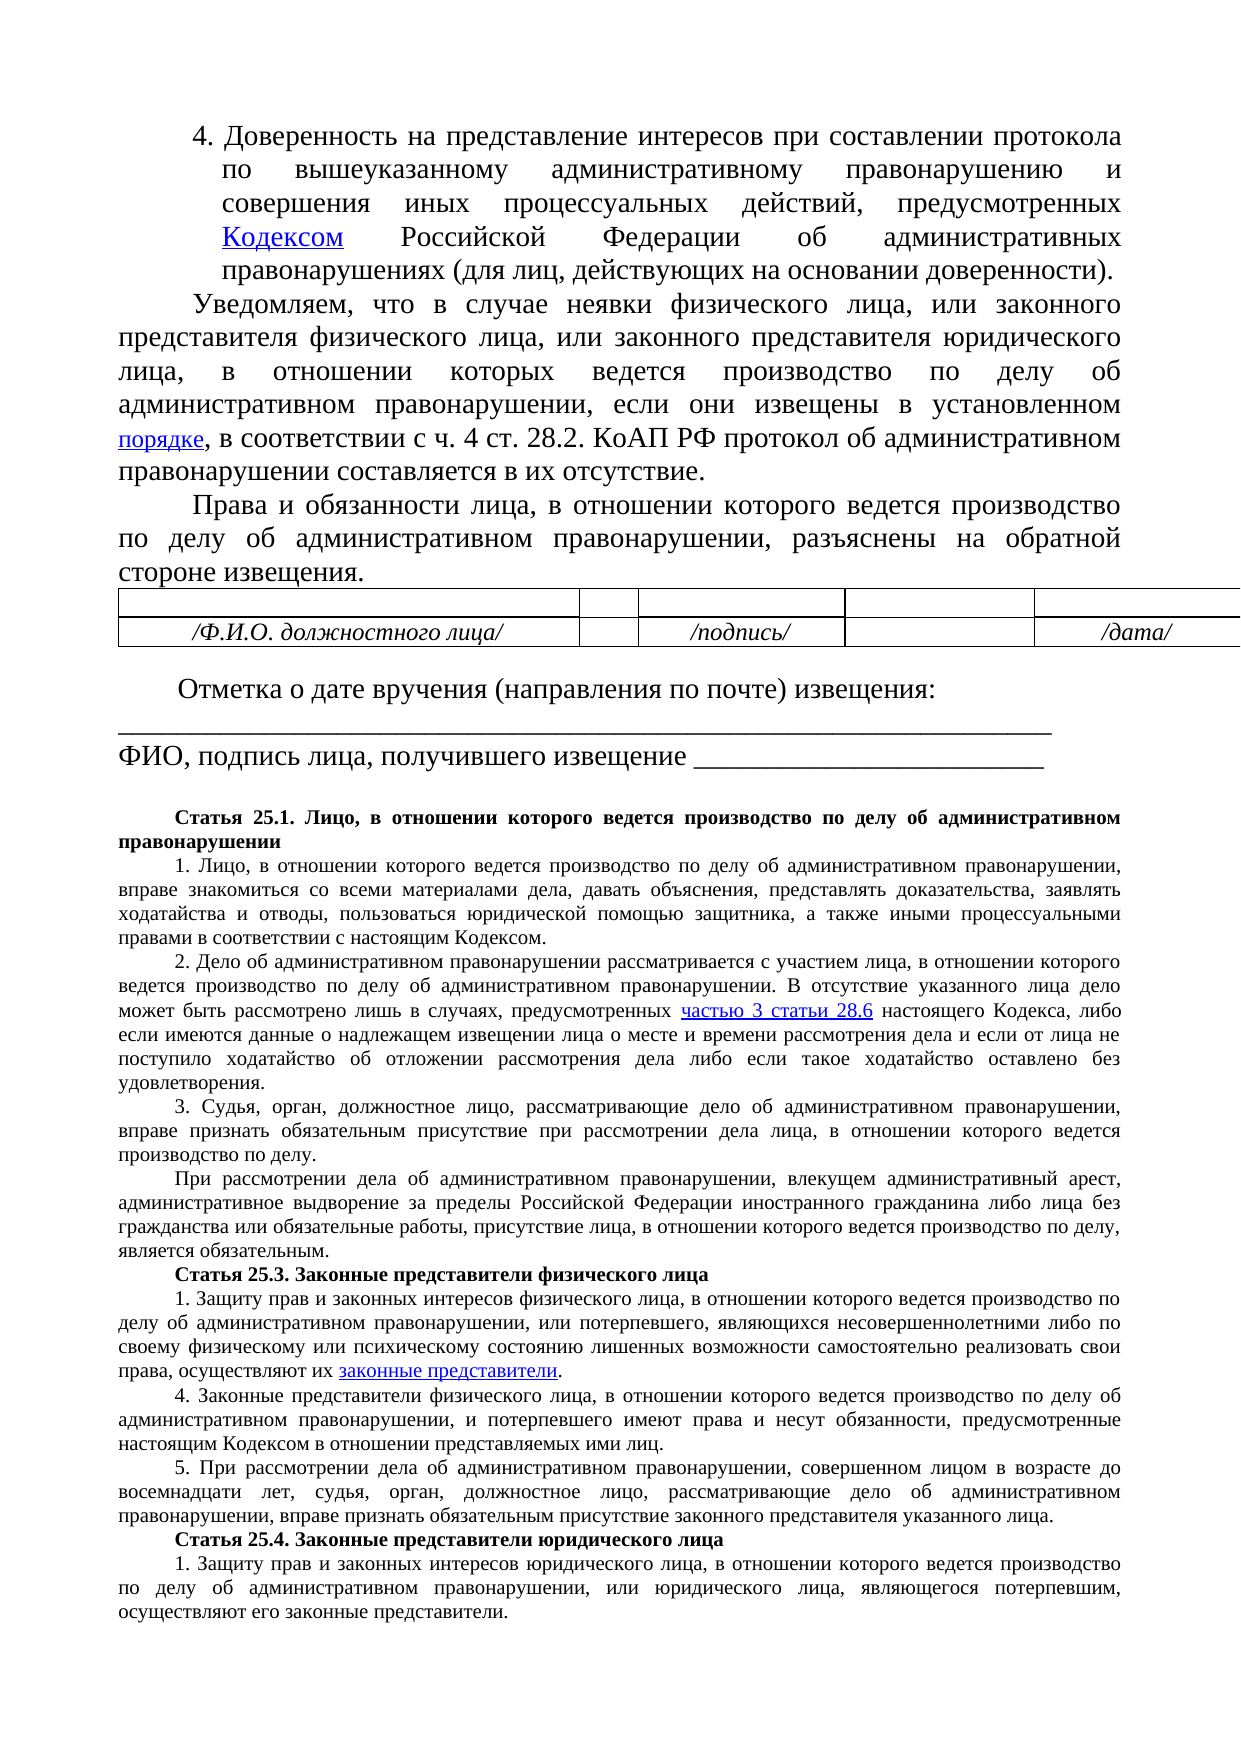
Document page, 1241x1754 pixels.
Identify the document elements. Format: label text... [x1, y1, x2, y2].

text Отметка о дате вручения (направления по почте) извещения: [118, 671, 1122, 704]
text 4. Доверенность на представление интересов при составлении протокола по вышеуказанному административному правонарушению и совершения иных процессуальных действий, предусмотренных Кодексом Российской Федерации об административных правонарушениях (для лиц, действующих на основании доверенности). [192, 118, 1122, 286]
text ________________________________________________________________ [118, 704, 1122, 738]
text Статья 25.4. Законные представители юридического лица [118, 1527, 1122, 1551]
table_header [1035, 589, 1240, 616]
text 1. Защиту прав и законных интересов юридического лица, в отношении которого ведется производство по делу об административном правонарушении, или юридического лица, являющегося потерпевшим, осуществляют его законные представители. [118, 1551, 1122, 1623]
text 1. Защиту прав и законных интересов физического лица, в отношении которого ведется производство по делу об административном правонарушении, или потерпевшего, являющихся несовершеннолетними либо по своему физическому или психическому состоянию лишенных возможности самостоятельно реализовать свои права, осуществляют их законные представители. [118, 1286, 1122, 1382]
text 2. Дело об административном правонарушении рассматривается с участием лица, в отношении которого ведется производство по делу об административном правонарушении. В отсутствие указанного лица дело может быть рассмотрено лишь в случаях, предусмотренных частью 3 статьи 28.6 настоящего Кодекса, либо если имеются данные о надлежащем извещении лица о месте и времени рассмотрения дела и если от лица не поступило ходатайство об отложении рассмотрения дела либо если такое ходатайство оставлено без удовлетворения. [118, 949, 1122, 1094]
table_cell /подпись/ [639, 618, 844, 646]
table_header [119, 589, 579, 616]
text Статья 25.3. Законные представители физического лица [118, 1262, 1122, 1286]
text При рассмотрении дела об административном правонарушении, влекущем административный арест, административное выдворение за пределы Российской Федерации иностранного гражданина либо лица без гражданства или обязательные работы, присутствие лица, в отношении которого ведется производство по делу, является обязательным. [118, 1166, 1122, 1262]
text 3. Судья, орган, должностное лицо, рассматривающие дело об административном правонарушении, вправе признать обязательным присутствие при рассмотрении дела лица, в отношении которого ведется производство по делу. [118, 1094, 1122, 1166]
table_header [639, 589, 844, 616]
text 4. Законные представители физического лица, в отношении которого ведется производство по делу об административном правонарушении, и потерпевшего имеют права и несут обязанности, предусмотренные настоящим Кодексом в отношении представляемых ими лиц. [118, 1382, 1122, 1455]
table_cell [846, 618, 1034, 646]
text ФИО, подпись лица, получившего извещение ________________________ [118, 738, 1122, 771]
text Уведомляем, что в случае неявки физического лица, или законного представителя физического лица, или законного представителя юридического лица, в отношении которых ведется производство по делу об административном правонарушении, если они извещены в установленном порядке, в соответствии с ч. 4 ст. 28.2. КоАП РФ протокол об административном правонарушении составляется в их отсутствие. [118, 286, 1122, 487]
table_header [580, 589, 638, 617]
table_cell /дата/ [1035, 618, 1240, 646]
table_cell /Ф.И.О. должностного лица/ [119, 618, 579, 646]
table_cell [580, 618, 638, 646]
text Права и обязанности лица, в отношении которого ведется производство по делу об административном правонарушении, разъяснены на обратной стороне извещения. [118, 487, 1122, 588]
table_header [846, 589, 1034, 617]
text 5. При рассмотрении дела об административном правонарушении, совершенном лицом в возрасте до восемнадцати лет, судья, орган, должностное лицо, рассматривающие дело об административном правонарушении, вправе признать обязательным присутствие законного представителя указанного лица. [118, 1455, 1122, 1527]
text 1. Лицо, в отношении которого ведется производство по делу об административном правонарушении, вправе знакомиться со всеми материалами дела, давать объяснения, представлять доказательства, заявлять ходатайства и отводы, пользоваться юридической помощью защитника, а также иными процессуальными правами в соответствии с настоящим Кодексом. [118, 853, 1122, 949]
text Статья 25.1. Лицо, в отношении которого ведется производство по делу об административном правонарушении [118, 805, 1122, 853]
